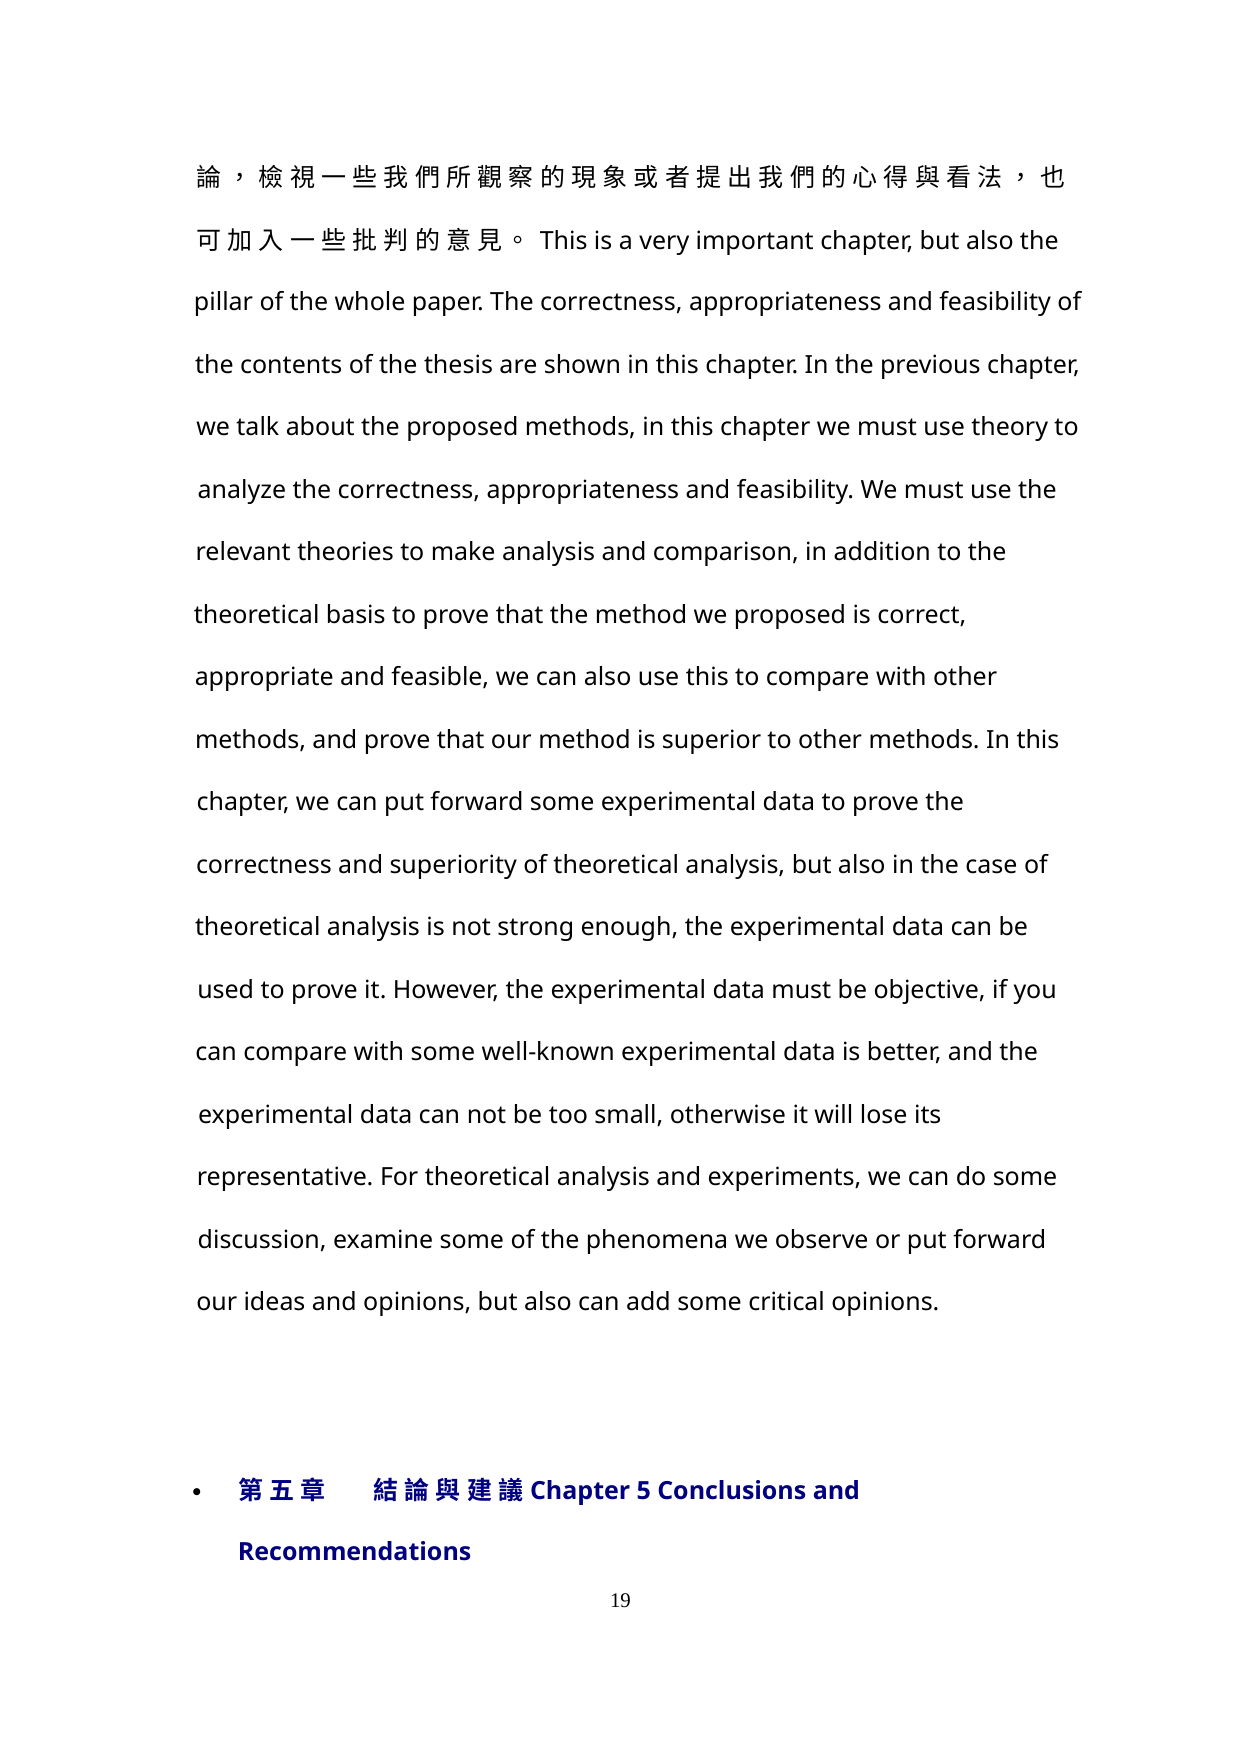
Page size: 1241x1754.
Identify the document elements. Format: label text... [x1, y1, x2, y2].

list 第五章 結論與建議Chapter 5 Conclusions and Recommendations [189, 1447, 1089, 1572]
text 這是非常重要的一章，也是整篇論文的樑柱。論文內容的正確性、適當性與可行性在這一章表現。在前面一章我們對所提出的方法侃侃而談，這一章我們就必須以理論來分析方法的正確性、適當性與可行性。我們必須利用相關的理論來做分析比較，除了以理論基礎來證明我們所提出的方法具有正確性、適當性與可行性外，我們還可以藉此與其他的方法做比較，同時證明我們的方法優於其他方法。在這一 章，我們可以提出一些實驗數據來證明理論分析的正確性與優越性，也可在理論分析不夠強而有力的情形下，佐以實驗數據來加以證明。然而實驗數據必須客觀，如果能多與一些有名的實驗數據比較則效果更好，而且實驗數據不能太少，否則便失去其 代表性。針對理論分析與實驗，我們可以做一些討論，檢視一些我們所觀察的現象或者提出我們的心得與看法，也可加入一些批判的意見。This is a very important chapter, but also the pillar of the whole paper. The correctness, appropriateness and feasibility of the contents of the thesis are shown in this chapter. In the previous chapter, we talk about the proposed methods, in this chapter we must use theory to analyze the correctness, appropriateness and feasibility. We must use the relevant theories to make analysis and comparison, in addition to the theoretical basis to prove that the method we proposed is correct, appropriate and feasible, we can also use this to compare with other methods, and prove that our method is superior to other methods. In this chapter, we can put forward some experimental data to prove the correctness and superiority of theoretical analysis, but also in the case of theoretical analysis is not strong enough, the experimental data can be used to prove it. However, the experimental data must be objective, if you can compare with some well-known experimental data is better, and the experimental data can not be too small, otherwise it will lose its representative. For theoretical analysis and experiments, we can do some discussion, examine some of the phenomena we observe or put forward our ideas and opinions, but also can add some critical opinions. [189, 134, 1089, 1322]
